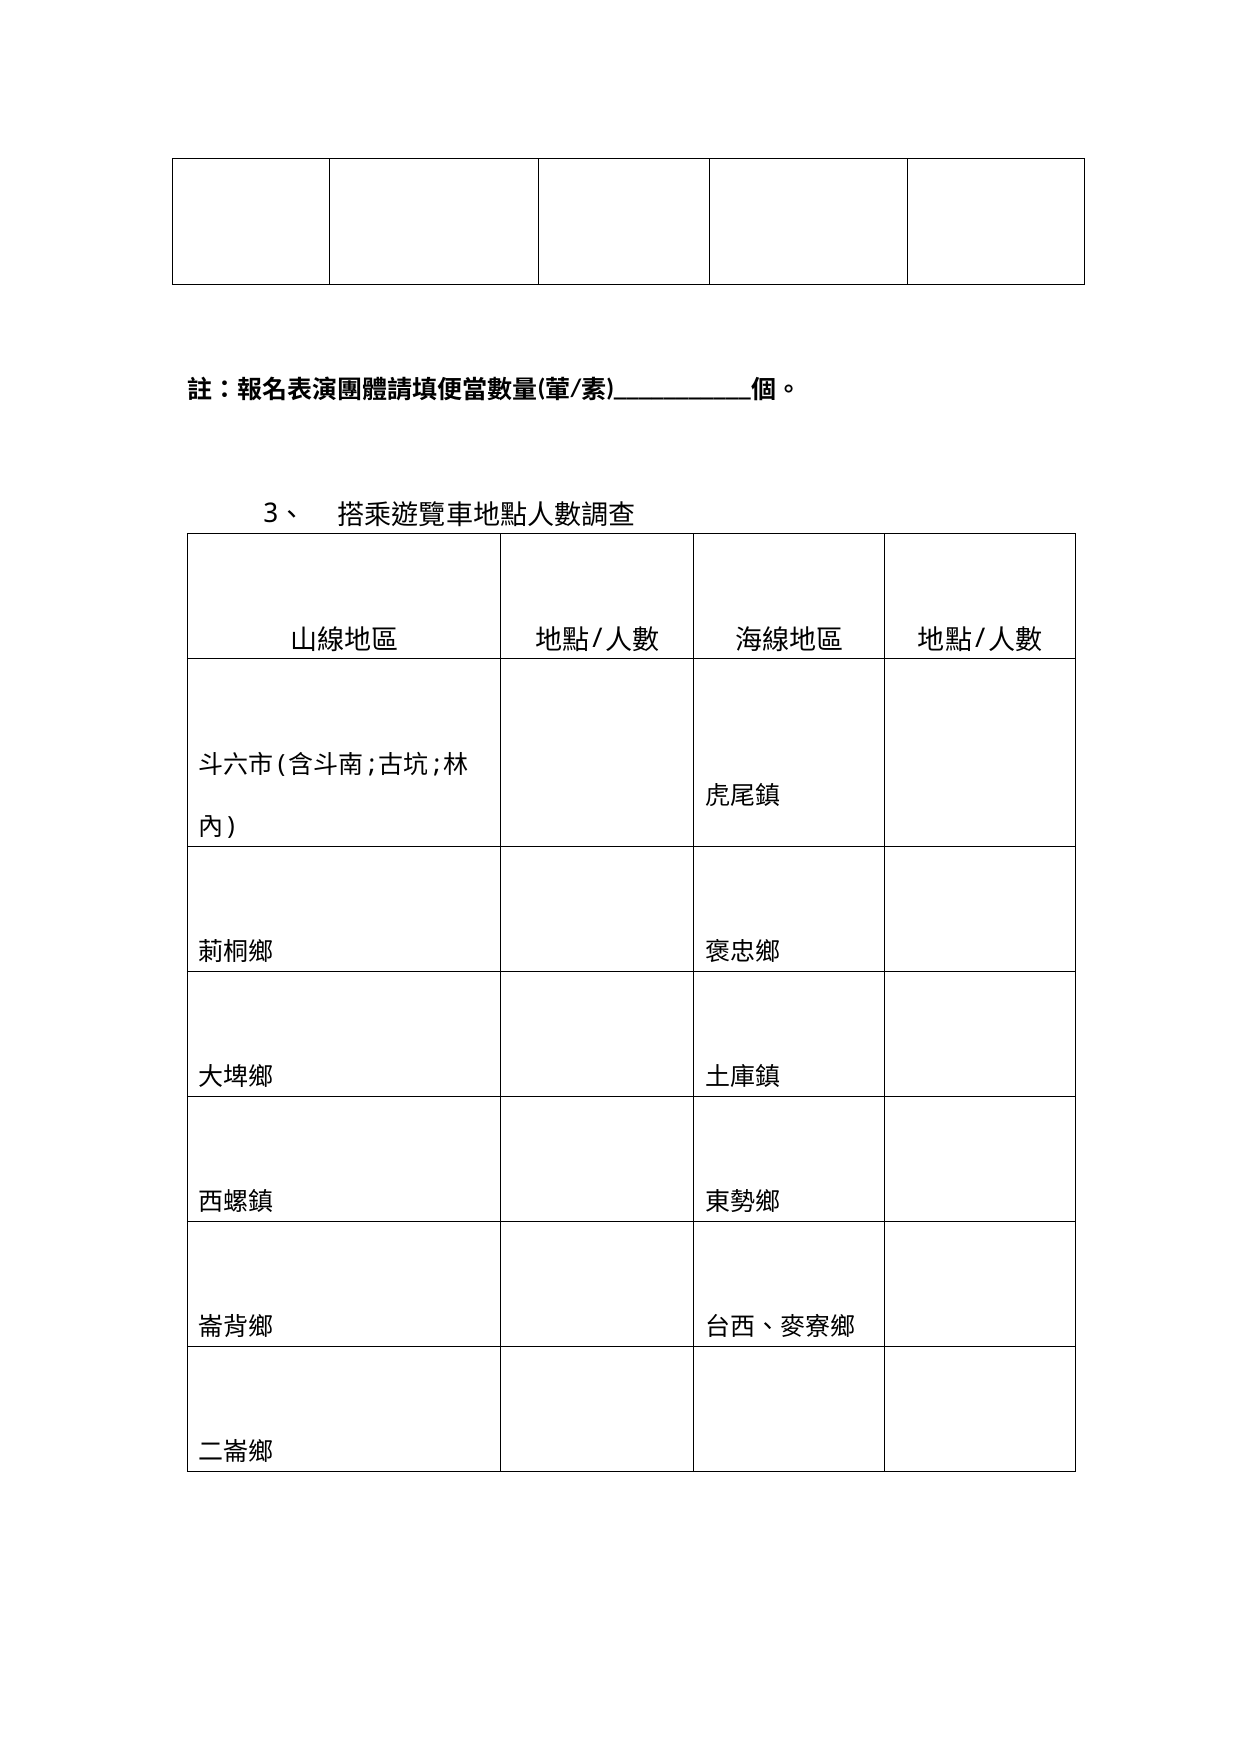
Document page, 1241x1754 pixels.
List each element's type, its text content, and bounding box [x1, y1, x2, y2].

table_cell [694, 1347, 884, 1471]
table_cell [885, 972, 1075, 1096]
list 搭乘遊覽車地點人數調查 [262, 471, 1053, 533]
table_cell 東勢鄉 [694, 1097, 884, 1221]
table_cell [501, 1097, 693, 1221]
table_cell [501, 659, 693, 846]
table_header 地點/人數 [885, 534, 1075, 658]
table_cell [885, 847, 1075, 971]
table_cell [885, 1097, 1075, 1221]
table_cell 台西、麥寮鄉 [694, 1222, 884, 1346]
table_cell 莿桐鄉 [188, 847, 500, 971]
table_cell [501, 972, 693, 1096]
table_cell [501, 1222, 693, 1346]
table_cell 土庫鎮 [694, 972, 884, 1096]
table_cell [885, 659, 1075, 846]
table_cell 虎尾鎮 [694, 659, 884, 846]
table_cell [501, 847, 693, 971]
table_cell 崙背鄉 [188, 1222, 500, 1346]
table_header 海線地區 [694, 534, 884, 658]
table_cell [330, 159, 538, 284]
table_cell 西螺鎮 [188, 1097, 500, 1221]
table_cell 二崙鄉 [188, 1347, 500, 1471]
table_cell [885, 1347, 1075, 1471]
table_cell [173, 159, 329, 284]
table_cell [501, 1347, 693, 1471]
table_cell 斗六市(含斗南;古坑;林內) [188, 659, 500, 846]
table_cell [710, 159, 907, 284]
table_cell 大埤鄉 [188, 972, 500, 1096]
table_cell [539, 159, 709, 284]
table_header 山線地區 [188, 534, 500, 658]
table_cell 褒忠鄉 [694, 847, 884, 971]
table_cell [885, 1222, 1075, 1346]
text 註：報名表演團體請填便當數量(葷/素)___________個。 [187, 346, 1053, 408]
table_cell [908, 159, 1084, 284]
table_header 地點/人數 [501, 534, 693, 658]
